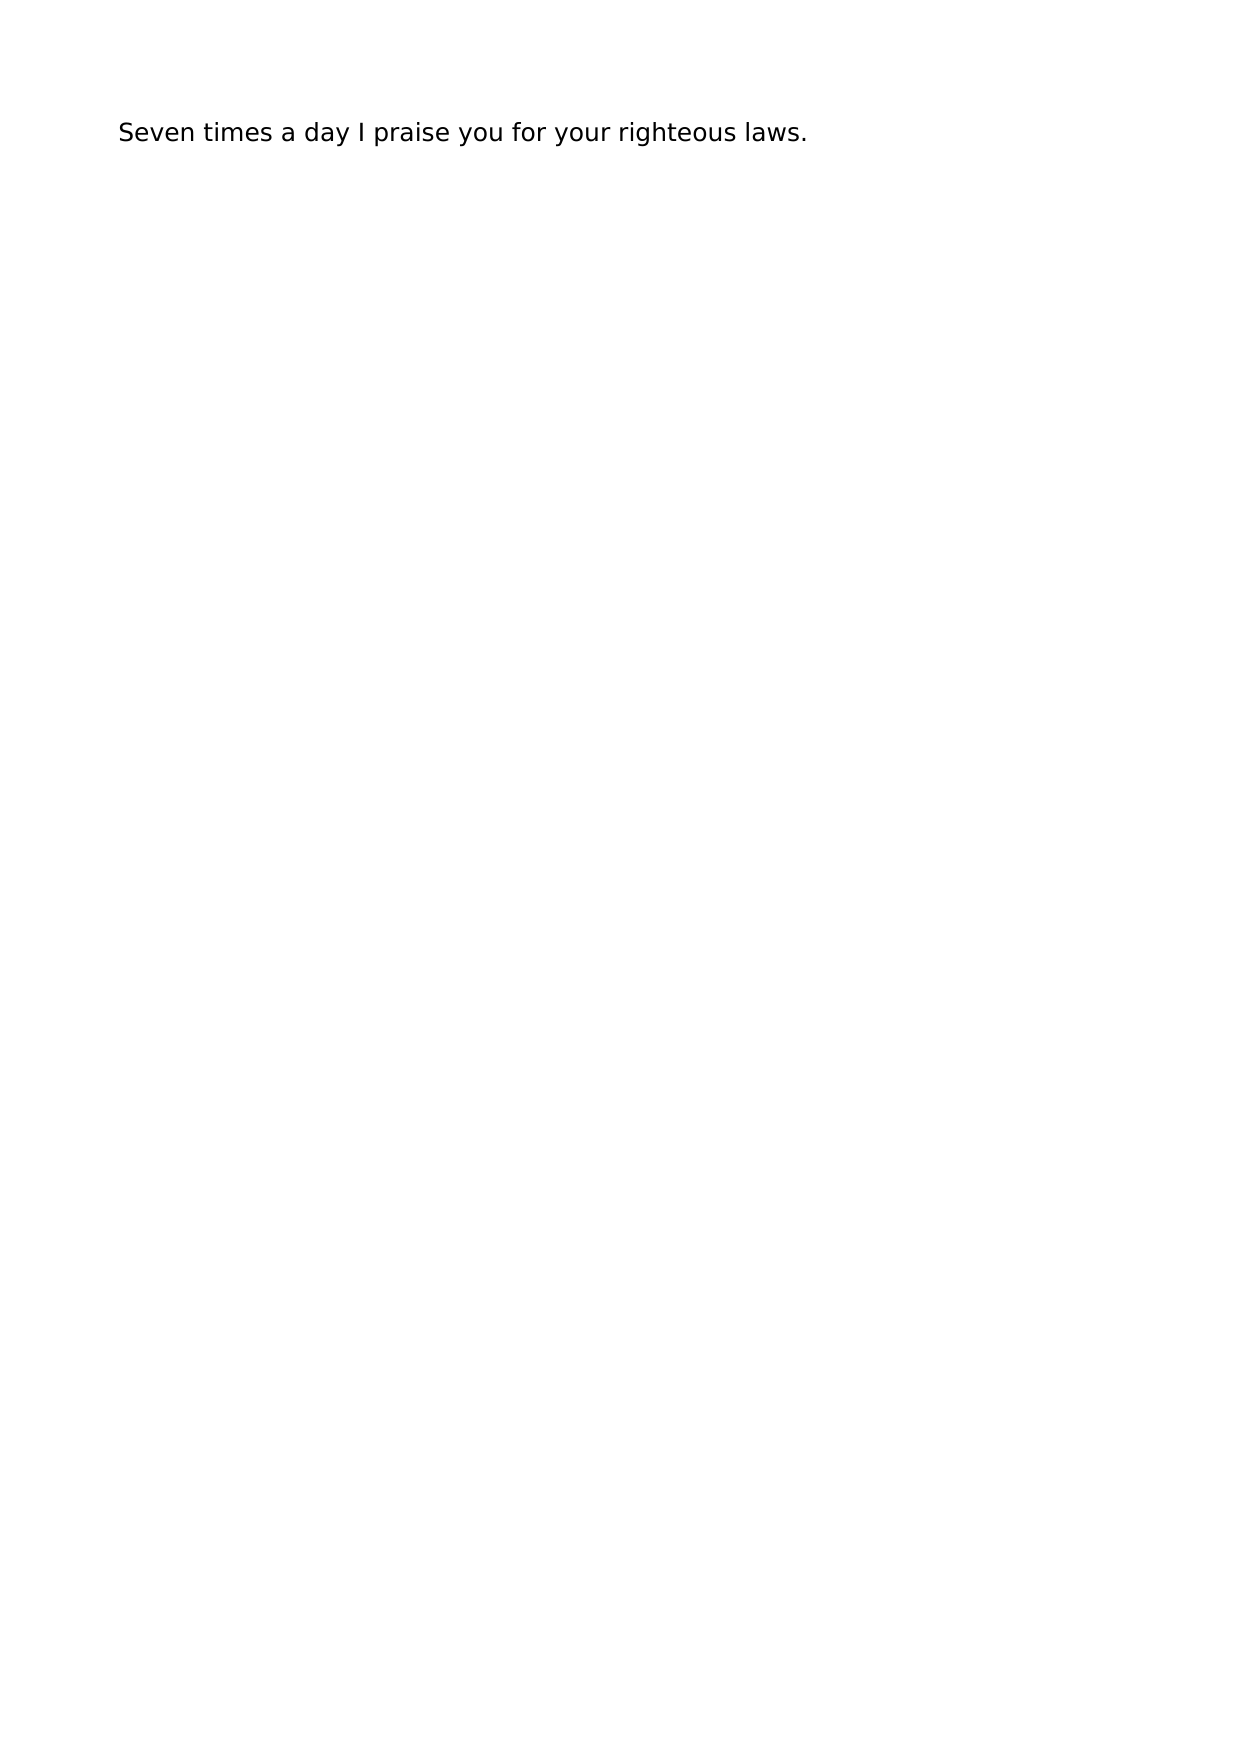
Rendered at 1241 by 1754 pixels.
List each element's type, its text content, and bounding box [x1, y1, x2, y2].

text Seven times a day I praise you for your righteous laws. [118, 118, 1122, 147]
